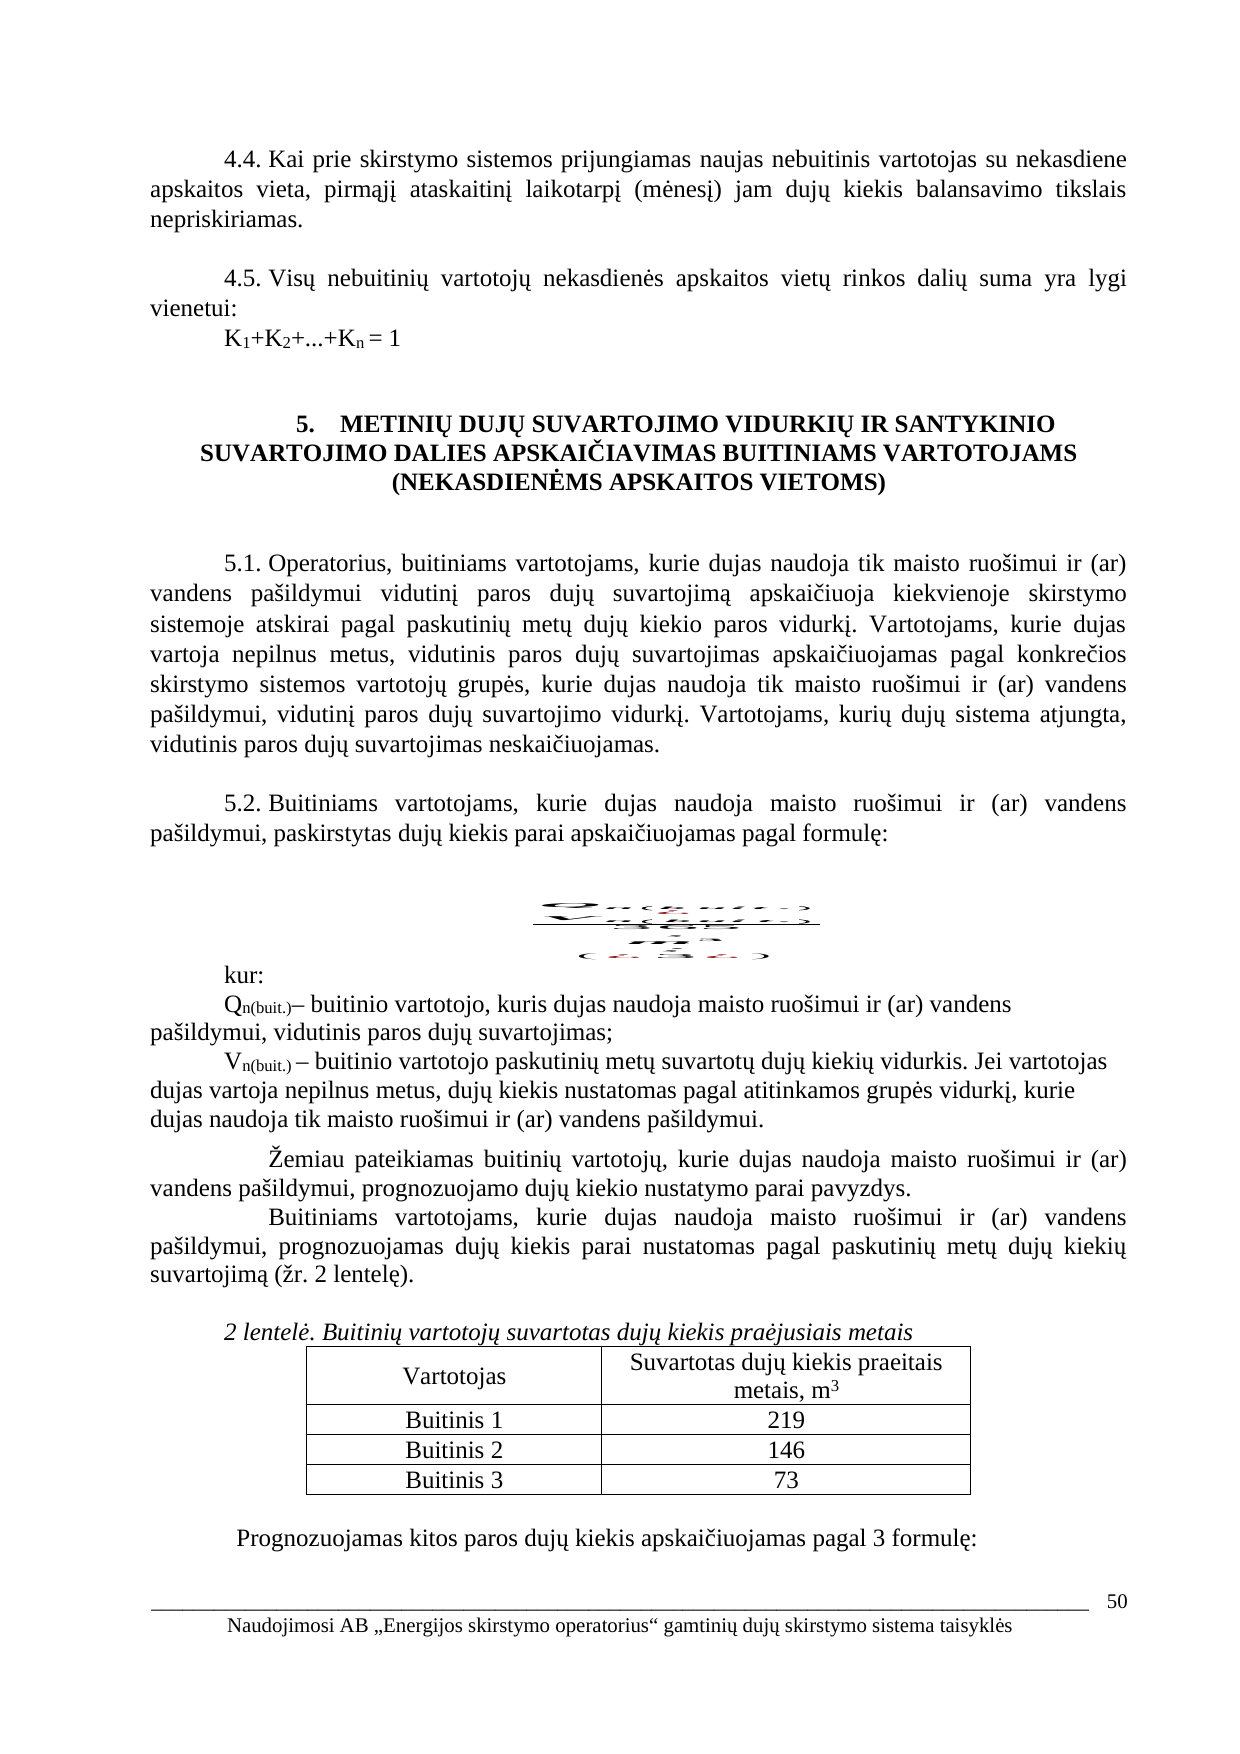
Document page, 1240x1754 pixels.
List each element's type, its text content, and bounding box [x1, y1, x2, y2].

text kur: [150, 960, 1127, 989]
table_cell 219 [602, 1405, 970, 1434]
text Buitiniams vartotojams, kurie dujas naudoja maisto ruošimui ir (ar) vandens pašildymui, prognozuojamas dujų kiekis parai nustatomas pagal paskutinių metų dujų kiekių suvartojimą (žr. 2 lentelę). [150, 1202, 1127, 1288]
text 2 lentelė. Buitinių vartotojų suvartotas dujų kiekis praėjusiais metais [150, 1317, 1127, 1346]
text Vn(buit.) – buitinio vartotojo paskutinių metų suvartotų dujų kiekių vidurkis. Jei vartotojas dujas vartoja nepilnus metus, dujų kiekis nustatomas pagal atitinkamos grupės vidurkį, kurie dujas naudoja tik maisto ruošimui ir (ar) vandens pašildymui. [150, 1046, 1127, 1132]
table_cell Buitinis 3 [307, 1465, 601, 1494]
text Prognozuojamas kitos paros dujų kiekis apskaičiuojamas pagal 3 formulę: [150, 1523, 1127, 1552]
table_header Vartotojas [307, 1347, 601, 1404]
text 4.5. Visų nebuitinių vartotojų nekasdienės apskaitos vietų rinkos dalių suma yra lygi vienetui: [150, 263, 1127, 322]
text 5.2. Buitiniams vartotojams, kurie dujas naudoja maisto ruošimui ir (ar) vandens pašildymui, paskirstytas dujų kiekis parai apskaičiuojamas pagal formulę: [150, 788, 1127, 847]
table_cell 146 [602, 1435, 970, 1464]
table_header Suvartotas dujų kiekis praeitais metais, m3 [602, 1347, 970, 1404]
table_cell 73 [602, 1465, 970, 1494]
text 4.4. Kai prie skirstymo sistemos prijungiamas naujas nebuitinis vartotojas su nekasdiene apskaitos vieta, pirmąjį ataskaitinį laikotarpį (mėnesį) jam dujų kiekis balansavimo tikslais nepriskiriamas. [150, 144, 1127, 233]
text Qn(buit.)– buitinio vartotojo, kuris dujas naudoja maisto ruošimui ir (ar) vandens pašildymui, vidutinis paros dujų suvartojimas; [150, 989, 1127, 1046]
text K1+K2+...+Kn = 1 [150, 323, 1127, 352]
table_cell Buitinis 2 [307, 1435, 601, 1464]
text 5. metinių dujų suvartojimo vidurkių ir santykinio suvartojimo dalies apskaičiavimas buitiniams vartotojams (nekasdienėms apskaitos vietoms) [150, 409, 1127, 496]
text 5.1. Operatorius, buitiniams vartotojams, kurie dujas naudoja tik maisto ruošimui ir (ar) vandens pašildymui vidutinį paros dujų suvartojimą apskaičiuoja kiekvienoje skirstymo sistemoje atskirai pagal paskutinių metų dujų kiekio paros vidurkį. Vartotojams, kurie dujas vartoja nepilnus metus, vidutinis paros dujų suvartojimas apskaičiuojamas pagal konkrečios skirstymo sistemos vartotojų grupės, kurie dujas naudoja tik maisto ruošimui ir (ar) vandens pašildymui, vidutinį paros dujų suvartojimo vidurkį. Vartotojams, kurių dujų sistema atjungta, vidutinis paros dujų suvartojimas neskaičiuojamas. [150, 548, 1127, 758]
table_cell Buitinis 1 [307, 1405, 601, 1434]
text Žemiau pateikiamas buitinių vartotojų, kurie dujas naudoja maisto ruošimui ir (ar) vandens pašildymui, prognozuojamo dujų kiekio nustatymo parai pavyzdys. [150, 1144, 1127, 1202]
